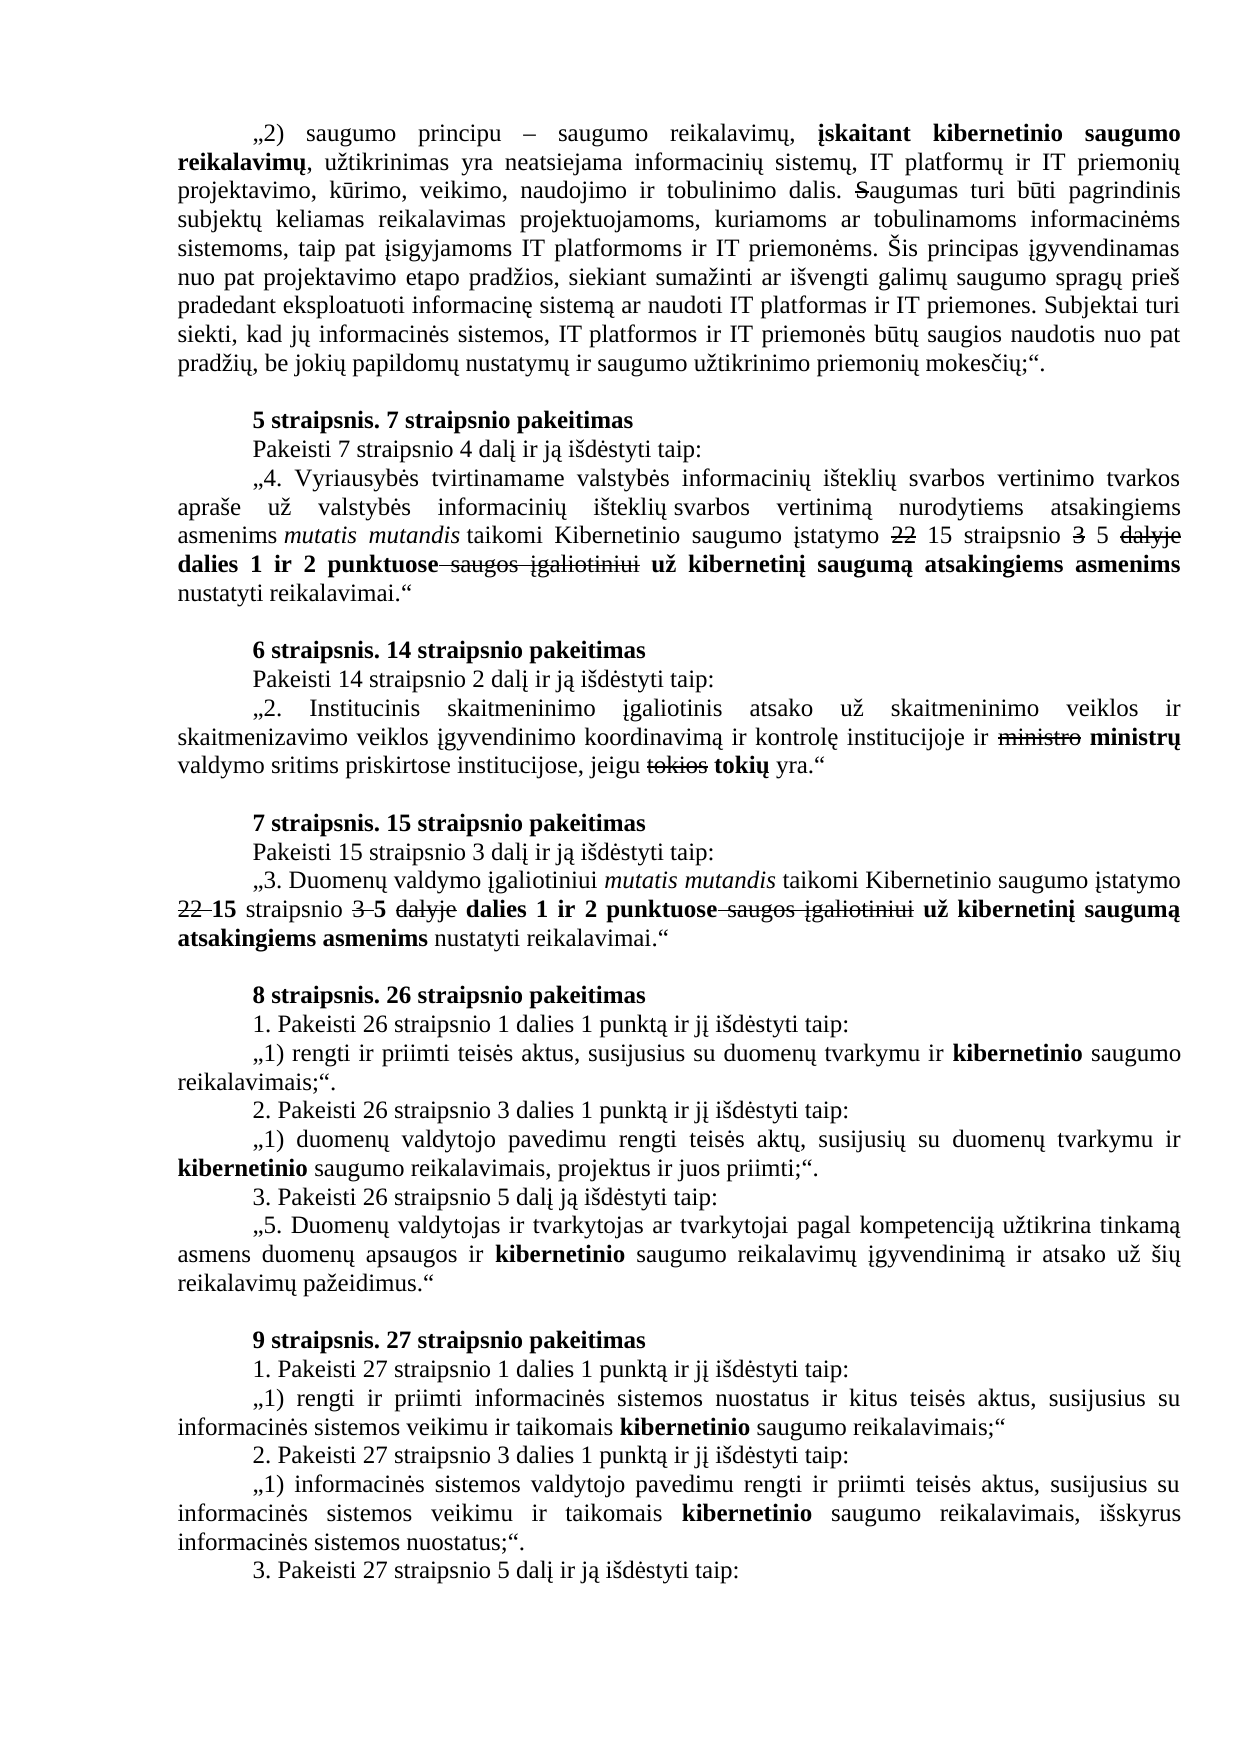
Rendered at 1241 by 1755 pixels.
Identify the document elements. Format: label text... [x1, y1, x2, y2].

text „3. Duomenų valdymo įgaliotiniui mutatis mutandis taikomi Kibernetinio saugumo įstatymo 22 15 straipsnio 3 5 dalyje dalies 1 ir 2 punktuose saugos įgaliotiniui už kibernetinį saugumą atsakingiems asmenims nustatyti reikalavimai.“ [177, 866, 1181, 952]
text 3. Pakeisti 27 straipsnio 5 dalį ir ją išdėstyti taip: [177, 1556, 1181, 1584]
text „4. Vyriausybės tvirtinamame valstybės informacinių išteklių svarbos vertinimo tvarkos apraše už valstybės informacinių išteklių svarbos vertinimą nurodytiems atsakingiems asmenims mutatis mutandis taikomi Kibernetinio saugumo įstatymo 22 15 straipsnio 3 5 dalyje dalies 1 ir 2 punktuose saugos įgaliotiniui už kibernetinį saugumą atsakingiems asmenims nustatyti reikalavimai.“ [177, 463, 1181, 607]
list 2. Pakeisti 27 straipsnio 3 dalies 1 punktą ir jį išdėstyti taip: [177, 1441, 1181, 1469]
text 5 straipsnis. 7 straipsnio pakeitimas [177, 406, 1181, 434]
text Pakeisti 7 straipsnio 4 dalį ir ją išdėstyti taip: [177, 434, 1181, 463]
text „1) informacinės sistemos valdytojo pavedimu rengti ir priimti teisės aktus, susijusius su informacinės sistemos veikimu ir taikomais kibernetinio saugumo reikalavimais, išskyrus informacinės sistemos nuostatus;“. [177, 1469, 1181, 1556]
text „2. Institucinis skaitmeninimo įgaliotinis atsako už skaitmeninimo veiklos ir skaitmenizavimo veiklos įgyvendinimo koordinavimą ir kontrolę institucijoje ir ministro ministrų valdymo sritims priskirtose institucijose, jeigu tokios tokių yra.“ [177, 693, 1181, 779]
text „1) rengti ir priimti teisės aktus, susijusius su duomenų tvarkymu ir kibernetinio saugumo reikalavimais;“. [177, 1038, 1181, 1096]
text 6 straipsnis. 14 straipsnio pakeitimas [177, 636, 1181, 664]
text „1) duomenų valdytojo pavedimu rengti teisės aktų, susijusių su duomenų tvarkymu ir kibernetinio saugumo reikalavimais, projektus ir juos priimti;“. [177, 1124, 1181, 1182]
text 8 straipsnis. 26 straipsnio pakeitimas [177, 981, 1181, 1009]
list „1) rengti ir priimti informacinės sistemos nuostatus ir kitus teisės aktus, susijusius su informacinės sistemos veikimu ir taikomais kibernetinio saugumo reikalavimais;“ [177, 1383, 1181, 1441]
text Pakeisti 14 straipsnio 2 dalį ir ją išdėstyti taip: [177, 664, 1181, 693]
text 7 straipsnis. 15 straipsnio pakeitimas [177, 808, 1181, 837]
text „5. Duomenų valdytojas ir tvarkytojas ar tvarkytojai pagal kompetenciją užtikrina tinkamą asmens duomenų apsaugos ir kibernetinio saugumo reikalavimų įgyvendinimą ir atsako už šių reikalavimų pažeidimus.“ [177, 1211, 1181, 1297]
text „2) saugumo principu – saugumo reikalavimų, įskaitant kibernetinio saugumo reikalavimų, užtikrinimas yra neatsiejama informacinių sistemų, IT platformų ir IT priemonių projektavimo, kūrimo, veikimo, naudojimo ir tobulinimo dalis. Saugumas turi būti pagrindinis subjektų keliamas reikalavimas projektuojamoms, kuriamoms ar tobulinamoms informacinėms sistemoms, taip pat įsigyjamoms IT platformoms ir IT priemonėms. Šis principas įgyvendinamas nuo pat projektavimo etapo pradžios, siekiant sumažinti ar išvengti galimų saugumo spragų prieš pradedant eksploatuoti informacinę sistemą ar naudoti IT platformas ir IT priemones. Subjektai turi siekti, kad jų informacinės sistemos, IT platformos ir IT priemonės būtų saugios naudotis nuo pat pradžių, be jokių papildomų nustatymų ir saugumo užtikrinimo priemonių mokesčių;“. [177, 118, 1181, 377]
text 9 straipsnis. 27 straipsnio pakeitimas [177, 1326, 1181, 1354]
text Pakeisti 15 straipsnio 3 dalį ir ją išdėstyti taip: [177, 837, 1181, 866]
text 3. Pakeisti 26 straipsnio 5 dalį ją išdėstyti taip: [177, 1182, 1181, 1211]
list 1. Pakeisti 27 straipsnio 1 dalies 1 punktą ir jį išdėstyti taip: [252, 1354, 1181, 1383]
text 1. Pakeisti 26 straipsnio 1 dalies 1 punktą ir jį išdėstyti taip: [177, 1009, 1181, 1038]
text 2. Pakeisti 26 straipsnio 3 dalies 1 punktą ir jį išdėstyti taip: [177, 1096, 1181, 1124]
